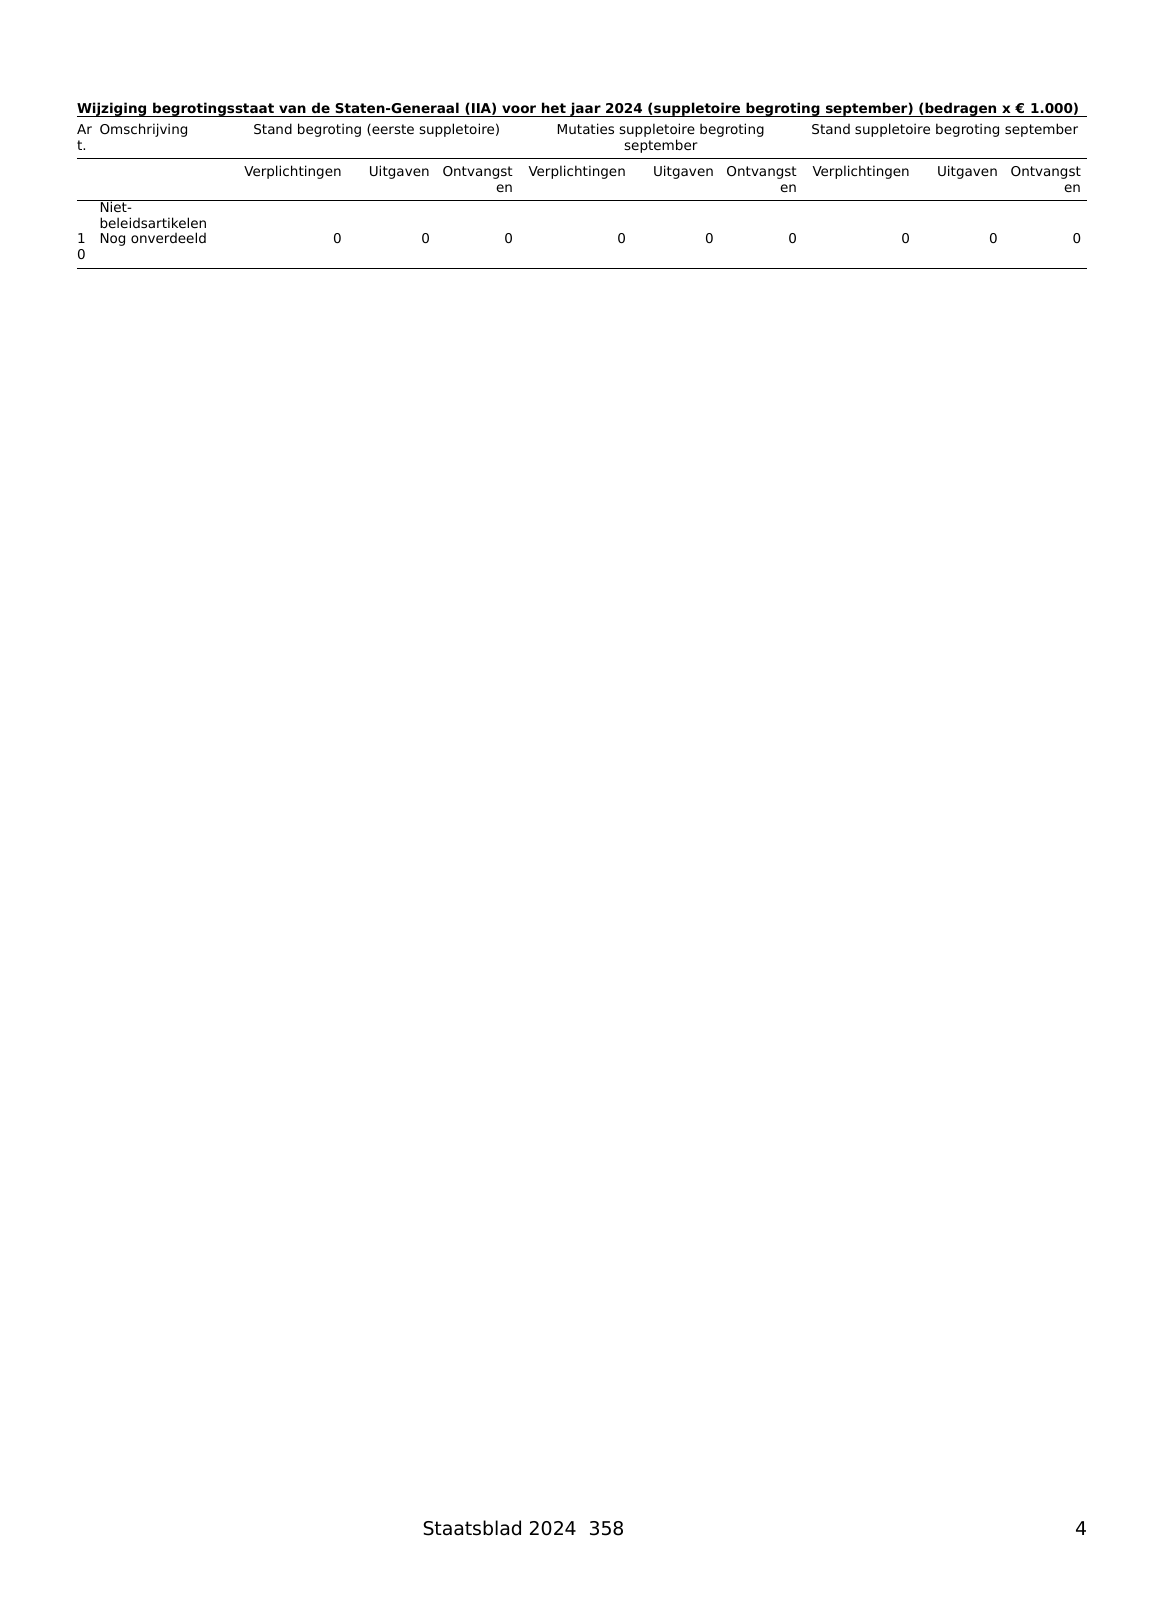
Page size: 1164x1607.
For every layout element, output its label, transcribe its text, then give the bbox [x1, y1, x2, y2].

table_cell Niet-beleidsartikelen [93, 201, 234, 231]
table_cell [77, 159, 93, 200]
table_cell Uitgaven [915, 159, 1003, 200]
table_cell 0 [1004, 231, 1087, 267]
table_cell Ontvangsten [720, 159, 802, 200]
table_cell 0 [235, 231, 347, 267]
table_cell [77, 201, 93, 231]
table_cell Uitgaven [631, 159, 719, 200]
table_cell [720, 201, 802, 231]
table_cell [519, 201, 631, 231]
table_cell Ontvangsten [1004, 159, 1087, 200]
table_cell [235, 201, 347, 231]
table_cell [915, 201, 1003, 231]
table_cell 10 [77, 231, 93, 267]
table_cell 0 [631, 231, 719, 267]
table_cell [435, 201, 518, 231]
table_cell [803, 201, 915, 231]
table_cell Verplichtingen [803, 159, 915, 200]
table_cell 0 [803, 231, 915, 267]
table_cell Stand begroting (eerste suppletoire) [235, 117, 518, 158]
table_cell [631, 201, 719, 231]
table_header Wijziging begrotingsstaat van de Staten-Generaal (IIA) voor het jaar 2024 (suppletoire begroting september) (bedragen x € 1.000) [77, 100, 1087, 116]
table_cell Stand suppletoire begroting september [803, 117, 1087, 158]
table_cell Ontvangsten [435, 159, 518, 200]
table_cell Verplichtingen [519, 159, 631, 200]
table_cell Art. [77, 117, 93, 158]
table_cell 0 [720, 231, 802, 267]
table_cell [348, 201, 435, 231]
table_cell Nog onverdeeld [93, 231, 234, 267]
table_cell [1004, 201, 1087, 231]
table_cell Uitgaven [348, 159, 435, 200]
table_cell 0 [915, 231, 1003, 267]
table_cell Mutaties suppletoire begroting september [519, 117, 802, 158]
table_cell 0 [348, 231, 435, 267]
table_cell 0 [435, 231, 518, 267]
table_cell Verplichtingen [235, 159, 347, 200]
table_cell [93, 159, 234, 200]
table_cell 0 [519, 231, 631, 267]
table_cell Omschrijving [93, 117, 234, 158]
